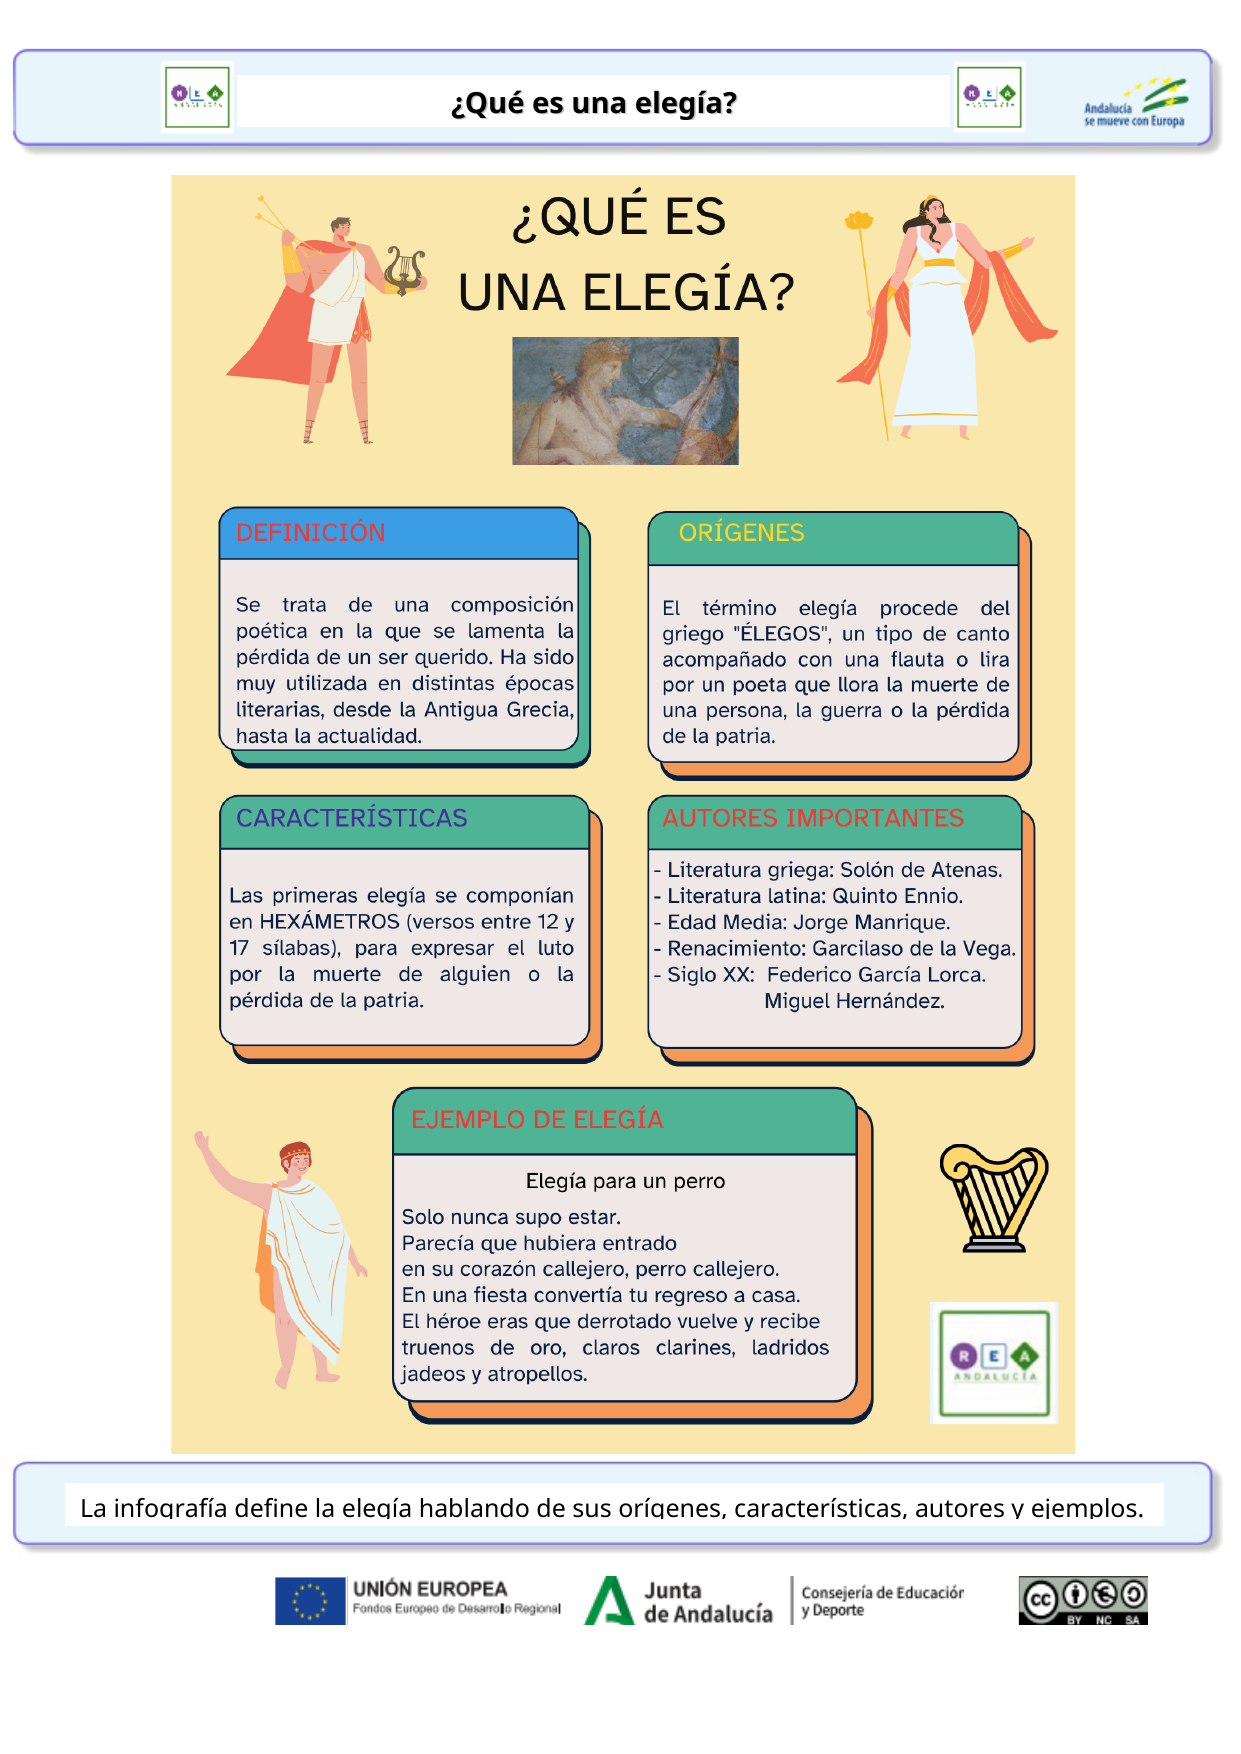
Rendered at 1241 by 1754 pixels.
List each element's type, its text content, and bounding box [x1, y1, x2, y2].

text ¿Qué es una elegía? [252, 82, 935, 119]
text La infografía define la elegía hablando de sus orígenes, características, autores y ejemplos. [80, 1491, 1149, 1518]
picture [0, 39, 1241, 162]
picture [0, 175, 1241, 1559]
